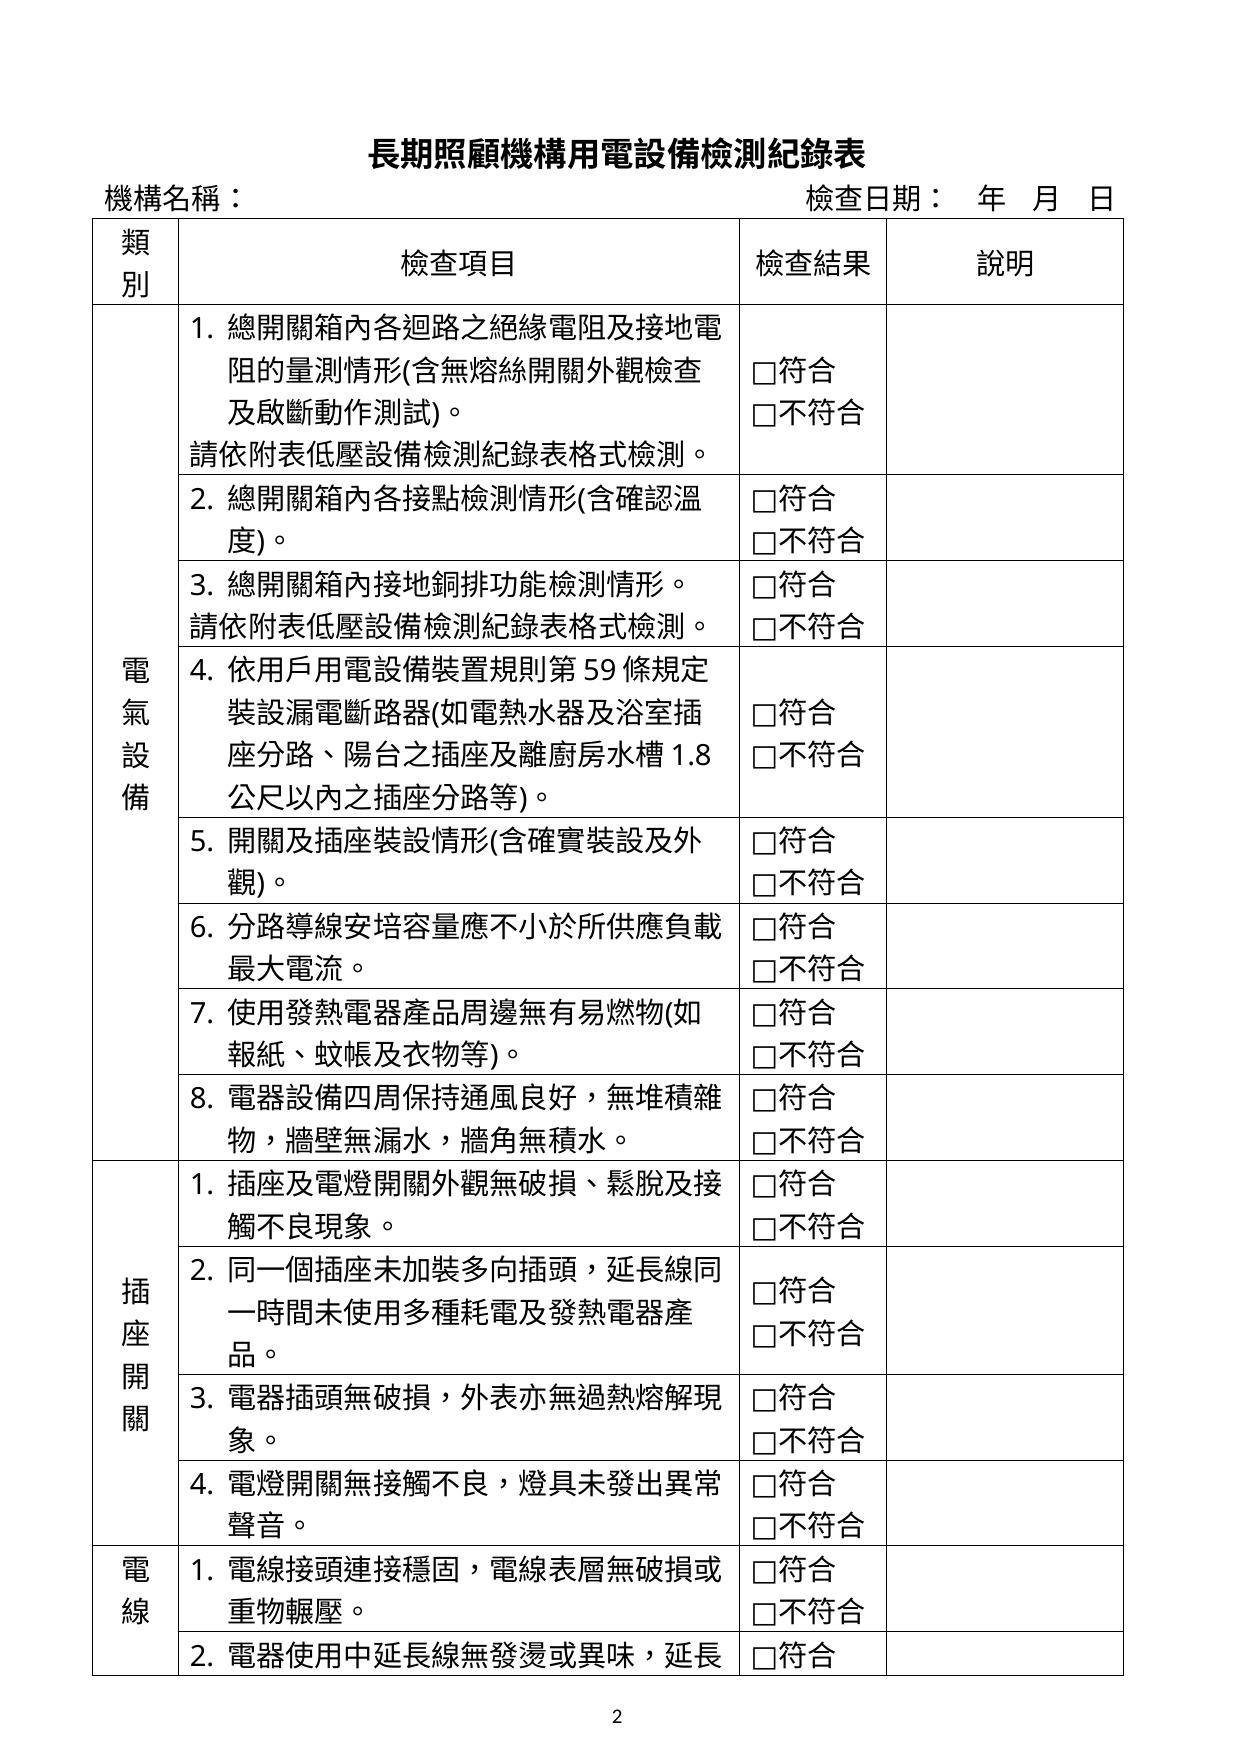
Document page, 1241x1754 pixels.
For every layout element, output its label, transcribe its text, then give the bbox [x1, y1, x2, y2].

table_header 類 別 [93, 219, 178, 304]
table_header 檢查項目 [179, 219, 739, 304]
table_cell [887, 1075, 1123, 1160]
table_cell 電器插頭無破損，外表亦無過熱熔解現象。 [179, 1375, 739, 1459]
table_cell □符合 □不符合 [740, 561, 886, 646]
table_cell [887, 1632, 1123, 1675]
table_cell 電器設備四周保持通風良好，無堆積雜物，牆壁無漏水，牆角無積水。 [179, 1075, 739, 1160]
table_cell □符合 □不符合 [740, 818, 886, 902]
table_cell □符合 □不符合 [740, 305, 886, 474]
table_header 說明 [887, 219, 1123, 304]
table_cell [887, 818, 1123, 902]
table_cell [887, 904, 1123, 988]
table_cell □符合 □不符合 [740, 1161, 886, 1246]
text 長期照顧機構用電設備檢測紀錄表 [104, 128, 1129, 176]
table_cell [887, 1546, 1123, 1631]
table_cell [887, 305, 1123, 474]
table_cell 依用戶用電設備裝置規則第59條規定裝設漏電斷路器(如電熱水器及浴室插座分路、陽台之插座及離廚房水槽1.8公尺以內之插座分路等)。 [179, 647, 739, 817]
table_header 檢查結果 [740, 219, 886, 304]
table_cell 總開關箱內各接點檢測情形(含確認溫度)。 [179, 475, 739, 560]
table_cell 電線接頭連接穩固，電線表層無破損或重物輾壓。 [179, 1546, 739, 1631]
table_cell 總開關箱內各迴路之絕緣電阻及接地電阻的量測情形(含無熔絲開關外觀檢查及啟斷動作測試)。 請依附表低壓設備檢測紀錄表格式檢測。 [179, 305, 739, 474]
table_cell [887, 647, 1123, 817]
text 機構名稱： 檢查日期： 年 月 日 [104, 176, 1129, 218]
table_cell 開關及插座裝設情形(含確實裝設及外觀)。 [179, 818, 739, 902]
table_cell □符合 □不符合 [740, 1375, 886, 1459]
table_cell □符合 □不符合 [740, 1461, 886, 1545]
table_cell □符合 □不符合 [740, 1247, 886, 1374]
table_cell 電 氣 設 備 [93, 305, 178, 1160]
table_cell □符合 [740, 1632, 886, 1675]
table_cell 使用發熱電器產品周邊無有易燃物(如報紙、蚊帳及衣物等)。 [179, 989, 739, 1074]
table_cell [887, 1161, 1123, 1246]
table_cell [887, 1461, 1123, 1545]
table_cell 同一個插座未加裝多向插頭，延長線同一時間未使用多種耗電及發熱電器產品。 [179, 1247, 739, 1374]
table_cell 電燈開關無接觸不良，燈具未發出異常聲音。 [179, 1461, 739, 1545]
table_cell □符合 □不符合 [740, 647, 886, 817]
table_cell □符合 □不符合 [740, 1546, 886, 1631]
table_cell 插 座 開 關 [93, 1161, 178, 1545]
table_cell [887, 475, 1123, 560]
table_cell [887, 989, 1123, 1074]
table_cell 分路導線安培容量應不小於所供應負載最大電流。 [179, 904, 739, 988]
table_cell 插座及電燈開關外觀無破損、鬆脫及接觸不良現象。 [179, 1161, 739, 1246]
table_cell 電 線 [93, 1546, 178, 1675]
table_cell [887, 1247, 1123, 1374]
table_cell 電器使用中延長線無發燙或異味，延長 [179, 1632, 739, 1675]
table_cell □符合 □不符合 [740, 904, 886, 988]
table_cell 總開關箱內接地銅排功能檢測情形。 請依附表低壓設備檢測紀錄表格式檢測。 [179, 561, 739, 646]
table_cell □符合 □不符合 [740, 989, 886, 1074]
table_cell □符合 □不符合 [740, 1075, 886, 1160]
table_cell □符合 □不符合 [740, 475, 886, 560]
table_cell [887, 1375, 1123, 1459]
table_cell [887, 561, 1123, 646]
